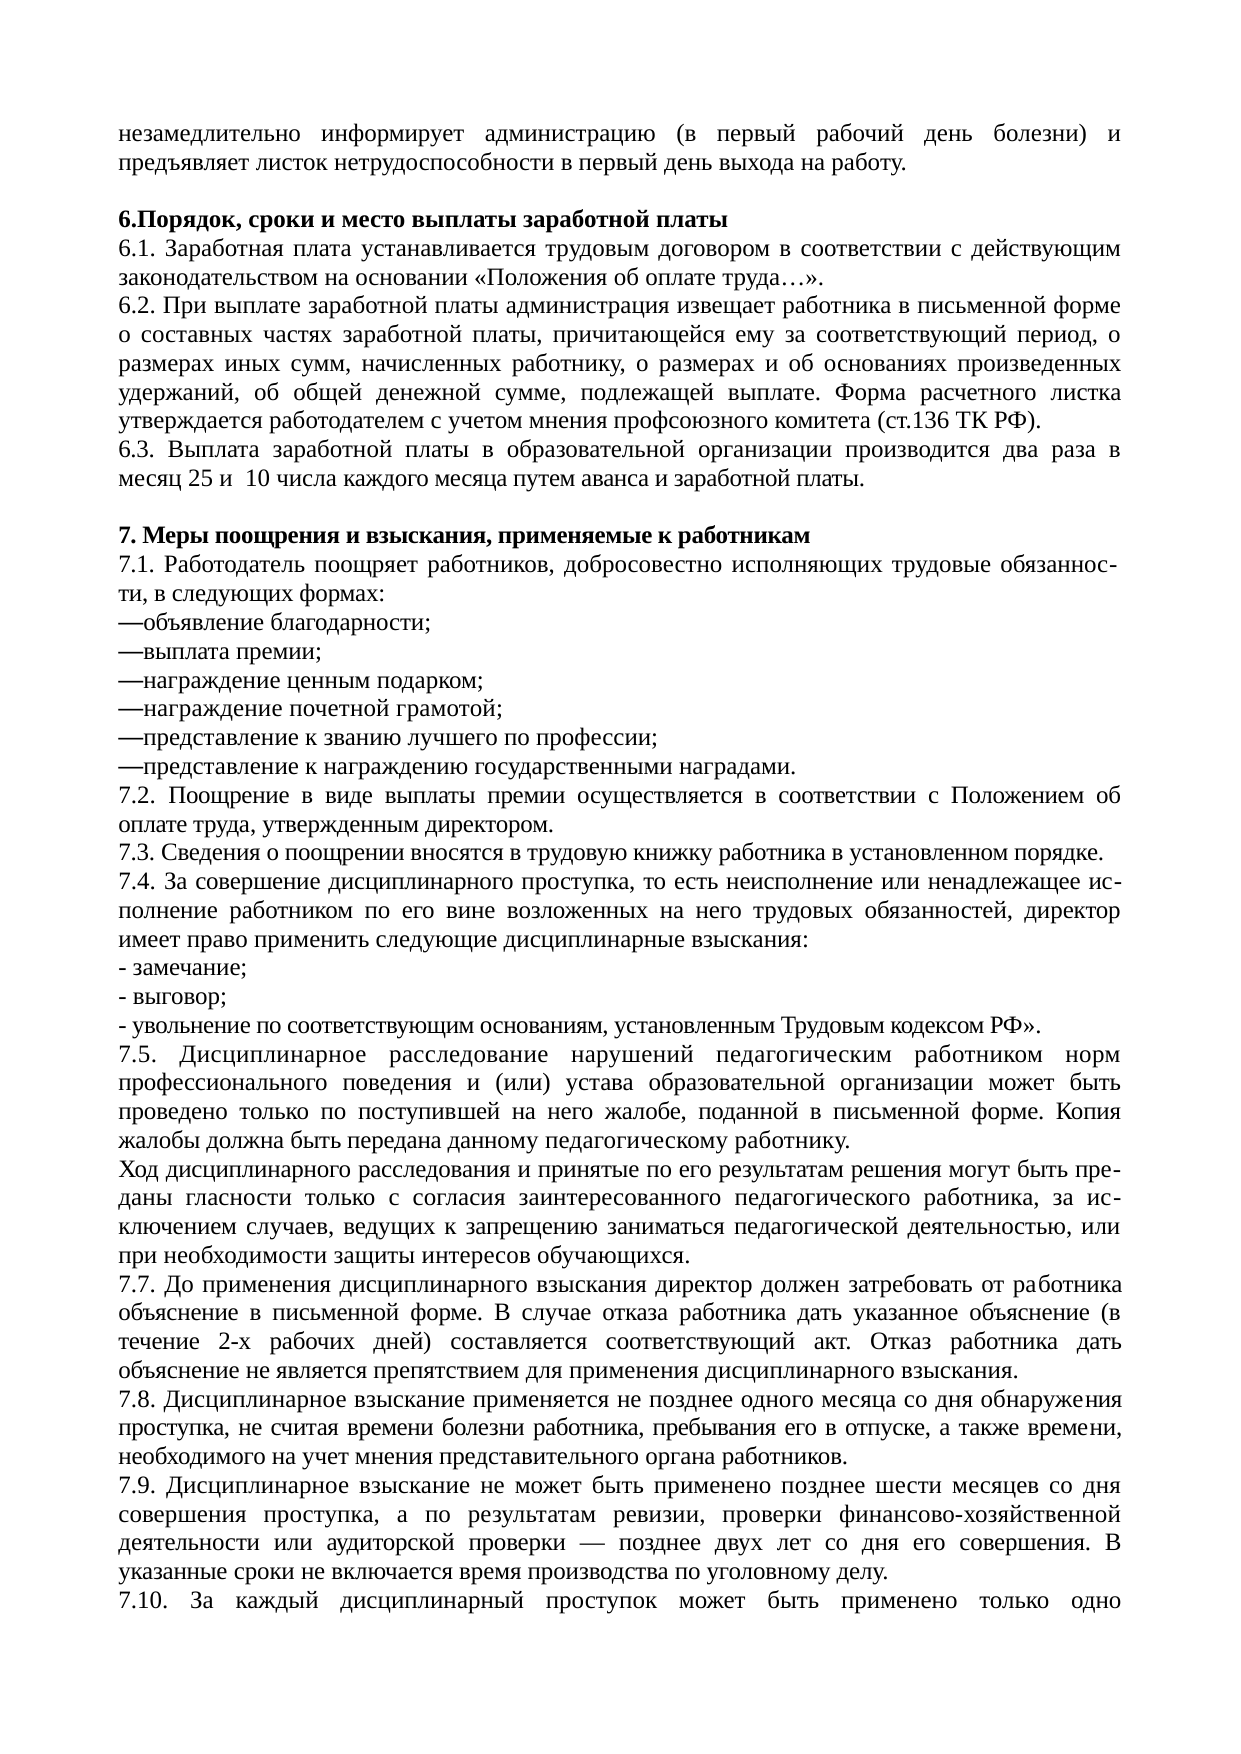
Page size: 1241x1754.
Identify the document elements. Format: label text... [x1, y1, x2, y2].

text 7.7. До применения дисциплинарного взыскания директор должен затребовать от ра­ботника объяснение в письменной форме. В случае отказа работника дать указанное объяснение (в течение 2-х рабочих дней) составляется соответствующий акт. Отказ работника дать объяснение не является препятствием для применения дисциплинарного взыскания. [118, 1269, 1122, 1384]
text 6.2. При выплате заработной платы администрация извещает работника в письменной форме о составных частях заработной платы, причитающейся ему за соответствующий период, о размерах иных сумм, начисленных работнику, о размерах и об основаниях произведенных удержаний, об общей денежной сумме, подлежащей выплате. Форма расчетного листка утверждается работодателем с учетом мнения профсоюзного комитета (ст.136 ТК РФ). [118, 291, 1122, 434]
text незамедлительно информирует администрацию (в первый рабочий день болезни) и предъявляет листок нетрудоспособности в первый день выхода на работу. [118, 118, 1122, 176]
text 7.4. За совершение дисциплинарного проступка, то есть неисполнение или ненадлежащее ис­полнение работником по его вине возложенных на него трудовых обязанностей, директор имеет право применить следующие дисциплинарные взыскания: [118, 866, 1122, 952]
text - замечание; [118, 952, 1122, 981]
list выплата премии; [118, 636, 1122, 664]
text 7.1. Работодатель поощряет работников, добросовестно исполняющих трудовые обязаннос­ти, в следующих формах: [118, 549, 1117, 607]
list награждение почетной грамотой; [118, 693, 1122, 722]
text - выговор; [118, 981, 1122, 1010]
text 6.Порядок, сроки и место выплаты заработной платы [118, 204, 1122, 233]
text 6.1. Заработная плата устанавливается трудовым договором в соответствии с действующим законодательством на основании «Положения об оплате труда…». [118, 233, 1122, 291]
text 7.9. Дисциплинарное взыскание не может быть применено позднее шести месяцев со дня совершения проступка, а по результатам ревизии, проверки финансово-хозяйственной деятельности или аудиторской проверки — позднее двух лет со дня его совершения. В указанные сроки не включается время производства по уголовному делу. [118, 1470, 1122, 1585]
text 7.3. Сведения о поощрении вносятся в трудовую книжку работника в установленном порядке. [118, 837, 1122, 866]
list объявление благодарности; [118, 607, 1122, 636]
text 6.3. Выплата заработной платы в образовательной организации производится два раза в месяц 25 и 10 числа каждого месяца путем аванса и заработной платы. [118, 434, 1122, 492]
text 7.2. Поощрение в виде выплаты премии осуществляется в соответствии с Положением об оплате труда, утвержденным директором. [118, 780, 1122, 837]
text 7.10. За каждый дисциплинарный проступок может быть применено только одно [118, 1585, 1122, 1614]
text Ход дисциплинарного расследования и принятые по его результатам решения могут быть пре­даны гласности только с согласия заинтересованного педагогического работника, за ис­ключением случаев, ведущих к запрещению заниматься педагогической деятельностью, или при необходимости защиты интересов обучающихся. [118, 1154, 1121, 1269]
text 7.8. Дисциплинарное взыскание применяется не позднее одного месяца со дня обнаружения проступка, не считая времени болезни работника, пребывания его в отпуске, а также време­ни, необходимого на учет мнения представительного органа работников. [118, 1384, 1122, 1470]
text 7. Меры поощрения и взыскания, применяемые к работникам [118, 521, 1122, 549]
text 7.5. Дисциплинарное расследование нарушений педагогическим работником норм профессионального поведения и (или) устава образовательной организации может быть проведено только по поступив­шей на него жалобе, поданной в письменной форме. Копия жалобы должна быть передана данно­му педагогическому работнику. [118, 1039, 1122, 1154]
text - увольнение по соответствующим основаниям, установленным Трудовым кодексом РФ». [118, 1010, 1122, 1039]
list награждение ценным подарком; [118, 664, 1122, 693]
list представление к награждению государственными наградами. [118, 751, 1122, 780]
list представление к званию лучшего по профессии; [118, 722, 1122, 751]
